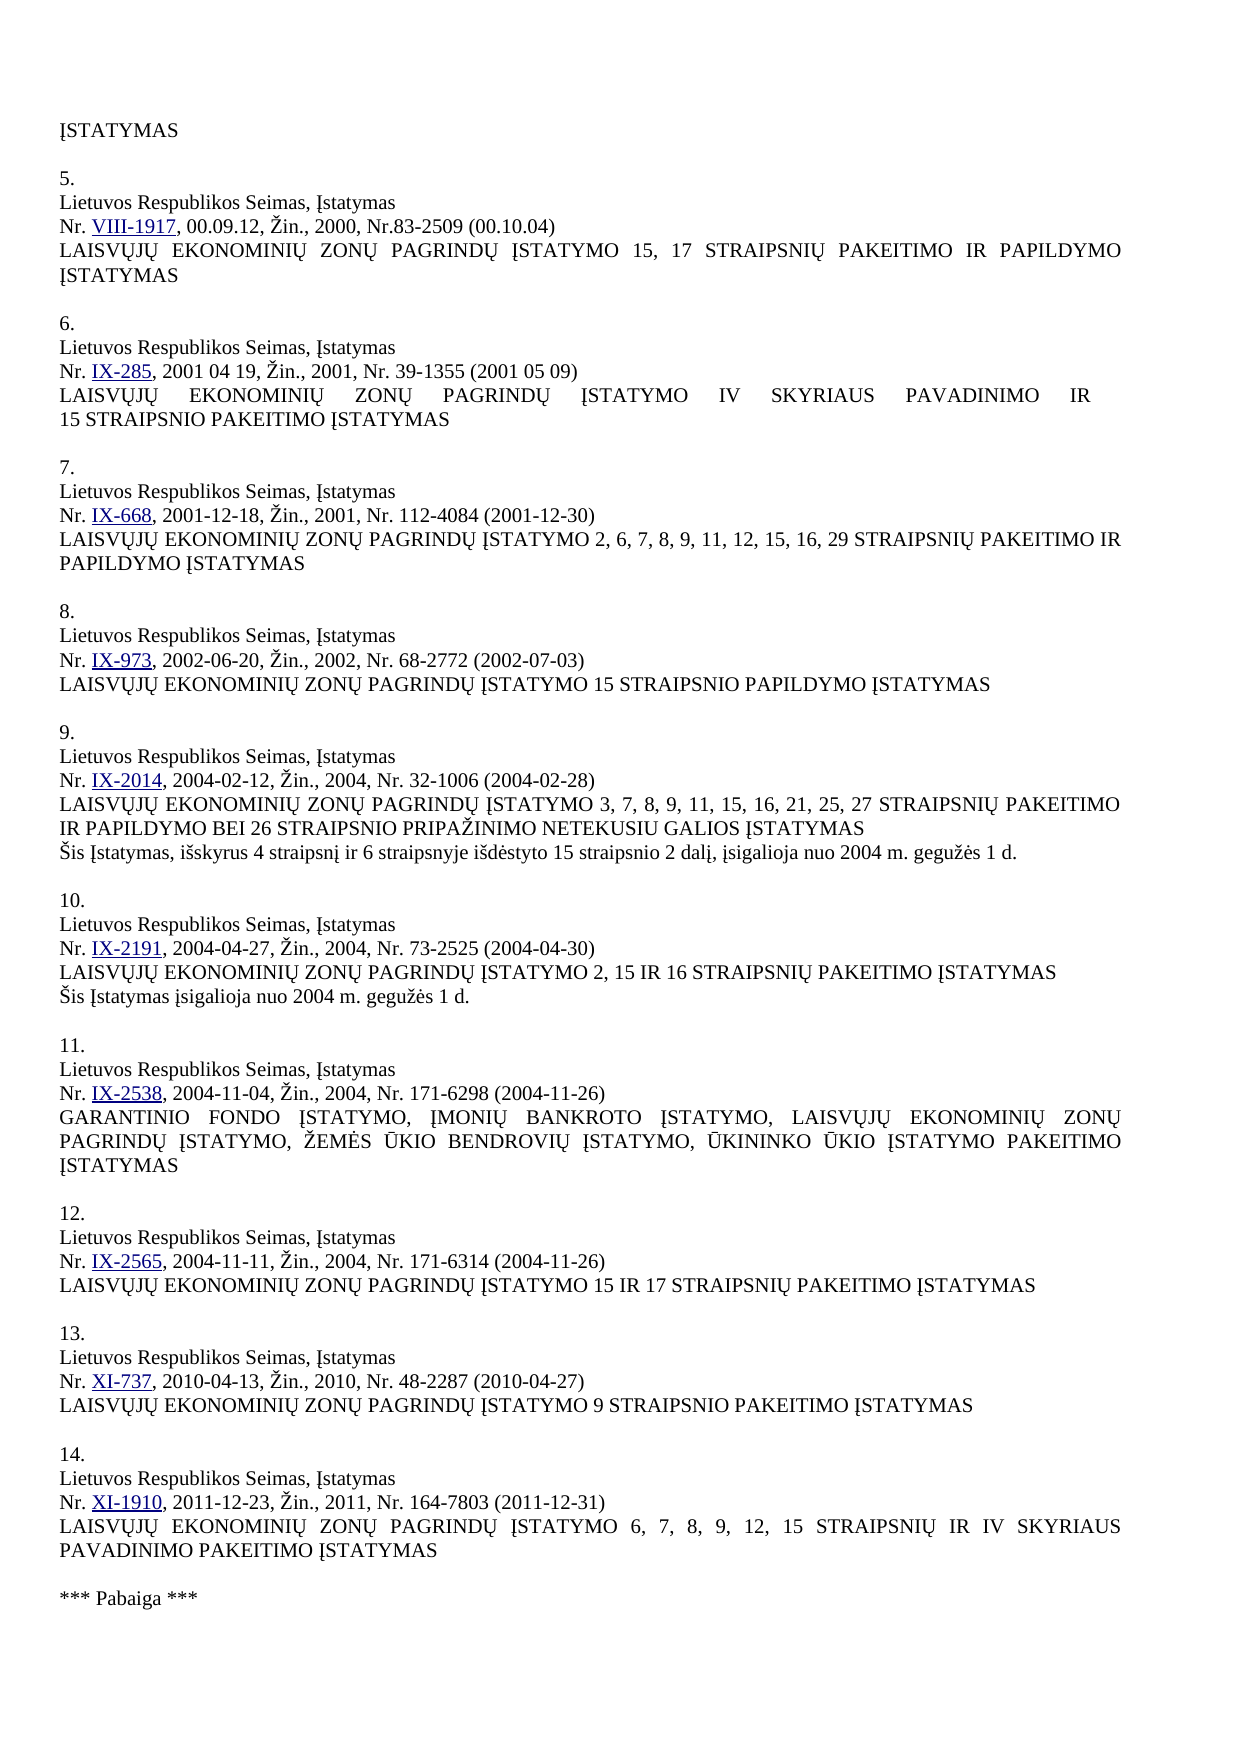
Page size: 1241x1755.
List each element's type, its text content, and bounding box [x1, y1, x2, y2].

text Nr. XI-1910, 2011-12-23, Žin., 2011, Nr. 164-7803 (2011-12-31) [59, 1490, 1122, 1514]
text LAISVŲJŲ EKONOMINIŲ ZONŲ PAGRINDŲ ĮSTATYMO 3, 7, 8, 9, 11, 15, 16, 21, 25, 27 STRAIPSNIŲ PAKEITIMO IR PAPILDYMO BEI 26 STRAIPSNIO PRIPAŽINIMO NETEKUSIU GALIOS ĮSTATYMAS [59, 792, 1122, 840]
text Lietuvos Respublikos Seimas, Įstatymas [59, 190, 1122, 214]
text 7. [59, 455, 1122, 479]
text LAISVŲJŲ EKONOMINIŲ ZONŲ PAGRINDŲ ĮSTATYMO 15, 17 STRAIPSNIŲ PAKEITIMO IR PAPILDYMO ĮSTATYMAS [59, 238, 1122, 287]
text Nr. IX-285, 2001 04 19, Žin., 2001, Nr. 39-1355 (2001 05 09) [59, 359, 1122, 383]
text ĮSTATYMAS [59, 118, 1122, 142]
text LAISVŲJŲ EKONOMINIŲ ZONŲ PAGRINDŲ ĮSTATYMO 2, 6, 7, 8, 9, 11, 12, 15, 16, 29 STRAIPSNIŲ PAKEITIMO IR PAPILDYMO ĮSTATYMAS [59, 527, 1122, 575]
text Lietuvos Respublikos Seimas, Įstatymas [59, 335, 1122, 359]
text Šis Įstatymas įsigalioja nuo 2004 m. gegužės 1 d. [59, 984, 1122, 1008]
text 12. [59, 1201, 1122, 1225]
text GARANTINIO FONDO ĮSTATYMO, ĮMONIŲ BANKROTO ĮSTATYMO, LAISVŲJŲ EKONOMINIŲ ZONŲ PAGRINDŲ ĮSTATYMO, ŽEMĖS ŪKIO BENDROVIŲ ĮSTATYMO, ŪKININKO ŪKIO ĮSTATYMO PAKEITIMO ĮSTATYMAS [59, 1105, 1122, 1177]
text Nr. VIII-1917, 00.09.12, Žin., 2000, Nr.83-2509 (00.10.04) [59, 214, 1122, 238]
text Nr. IX-2538, 2004-11-04, Žin., 2004, Nr. 171-6298 (2004-11-26) [59, 1081, 1122, 1105]
text LAISVŲJŲ EKONOMINIŲ ZONŲ PAGRINDŲ ĮSTATYMO 2, 15 IR 16 STRAIPSNIŲ PAKEITIMO ĮSTATYMAS [59, 960, 1122, 984]
text LAISVŲJŲ EKONOMINIŲ ZONŲ PAGRINDŲ ĮSTATYMO 15 STRAIPSNIO PAPILDYMO ĮSTATYMAS [59, 672, 1122, 696]
text 13. [59, 1321, 1122, 1345]
text 8. [59, 599, 1122, 623]
text Nr. IX-2191, 2004-04-27, Žin., 2004, Nr. 73-2525 (2004-04-30) [59, 936, 1122, 960]
text Lietuvos Respublikos Seimas, Įstatymas [59, 623, 1122, 647]
text LAISVŲJŲ EKONOMINIŲ ZONŲ PAGRINDŲ ĮSTATYMO 9 STRAIPSNIO PAKEITIMO ĮSTATYMAS [59, 1393, 1122, 1417]
text 14. [59, 1442, 1122, 1466]
text Lietuvos Respublikos Seimas, Įstatymas [59, 1345, 1122, 1369]
text 9. [59, 720, 1122, 744]
text LAISVŲJŲ EKONOMINIŲ ZONŲ PAGRINDŲ ĮSTATYMO IV SKYRIAUS PAVADINIMO IR 15 STRAIPSNIO PAKEITIMO ĮSTATYMAS [59, 383, 1122, 431]
text Lietuvos Respublikos Seimas, Įstatymas [59, 1057, 1122, 1081]
text 10. [59, 888, 1122, 912]
text 6. [59, 311, 1122, 335]
text Šis Įstatymas, išskyrus 4 straipsnį ir 6 straipsnyje išdėstyto 15 straipsnio 2 dalį, įsigalioja nuo 2004 m. gegužės 1 d. [59, 840, 1122, 864]
text Lietuvos Respublikos Seimas, Įstatymas [59, 479, 1122, 503]
text Nr. IX-973, 2002-06-20, Žin., 2002, Nr. 68-2772 (2002-07-03) [59, 647, 1122, 672]
text Lietuvos Respublikos Seimas, Įstatymas [59, 744, 1122, 768]
text Lietuvos Respublikos Seimas, Įstatymas [59, 1466, 1122, 1490]
text Nr. IX-668, 2001-12-18, Žin., 2001, Nr. 112-4084 (2001-12-30) [59, 503, 1122, 527]
text *** Pabaiga *** [59, 1586, 1122, 1610]
text LAISVŲJŲ EKONOMINIŲ ZONŲ PAGRINDŲ ĮSTATYMO 6, 7, 8, 9, 12, 15 STRAIPSNIŲ IR IV SKYRIAUS PAVADINIMO PAKEITIMO ĮSTATYMAS [59, 1514, 1122, 1562]
text 11. [59, 1032, 1122, 1057]
text Nr. IX-2565, 2004-11-11, Žin., 2004, Nr. 171-6314 (2004-11-26) [59, 1249, 1122, 1273]
text Nr. XI-737, 2010-04-13, Žin., 2010, Nr. 48-2287 (2010-04-27) [59, 1369, 1122, 1393]
text Lietuvos Respublikos Seimas, Įstatymas [59, 912, 1122, 936]
text LAISVŲJŲ EKONOMINIŲ ZONŲ PAGRINDŲ ĮSTATYMO 15 IR 17 STRAIPSNIŲ PAKEITIMO ĮSTATYMAS [59, 1273, 1122, 1297]
text Nr. IX-2014, 2004-02-12, Žin., 2004, Nr. 32-1006 (2004-02-28) [59, 768, 1122, 792]
text 5. [59, 166, 1122, 190]
text Lietuvos Respublikos Seimas, Įstatymas [59, 1225, 1122, 1249]
